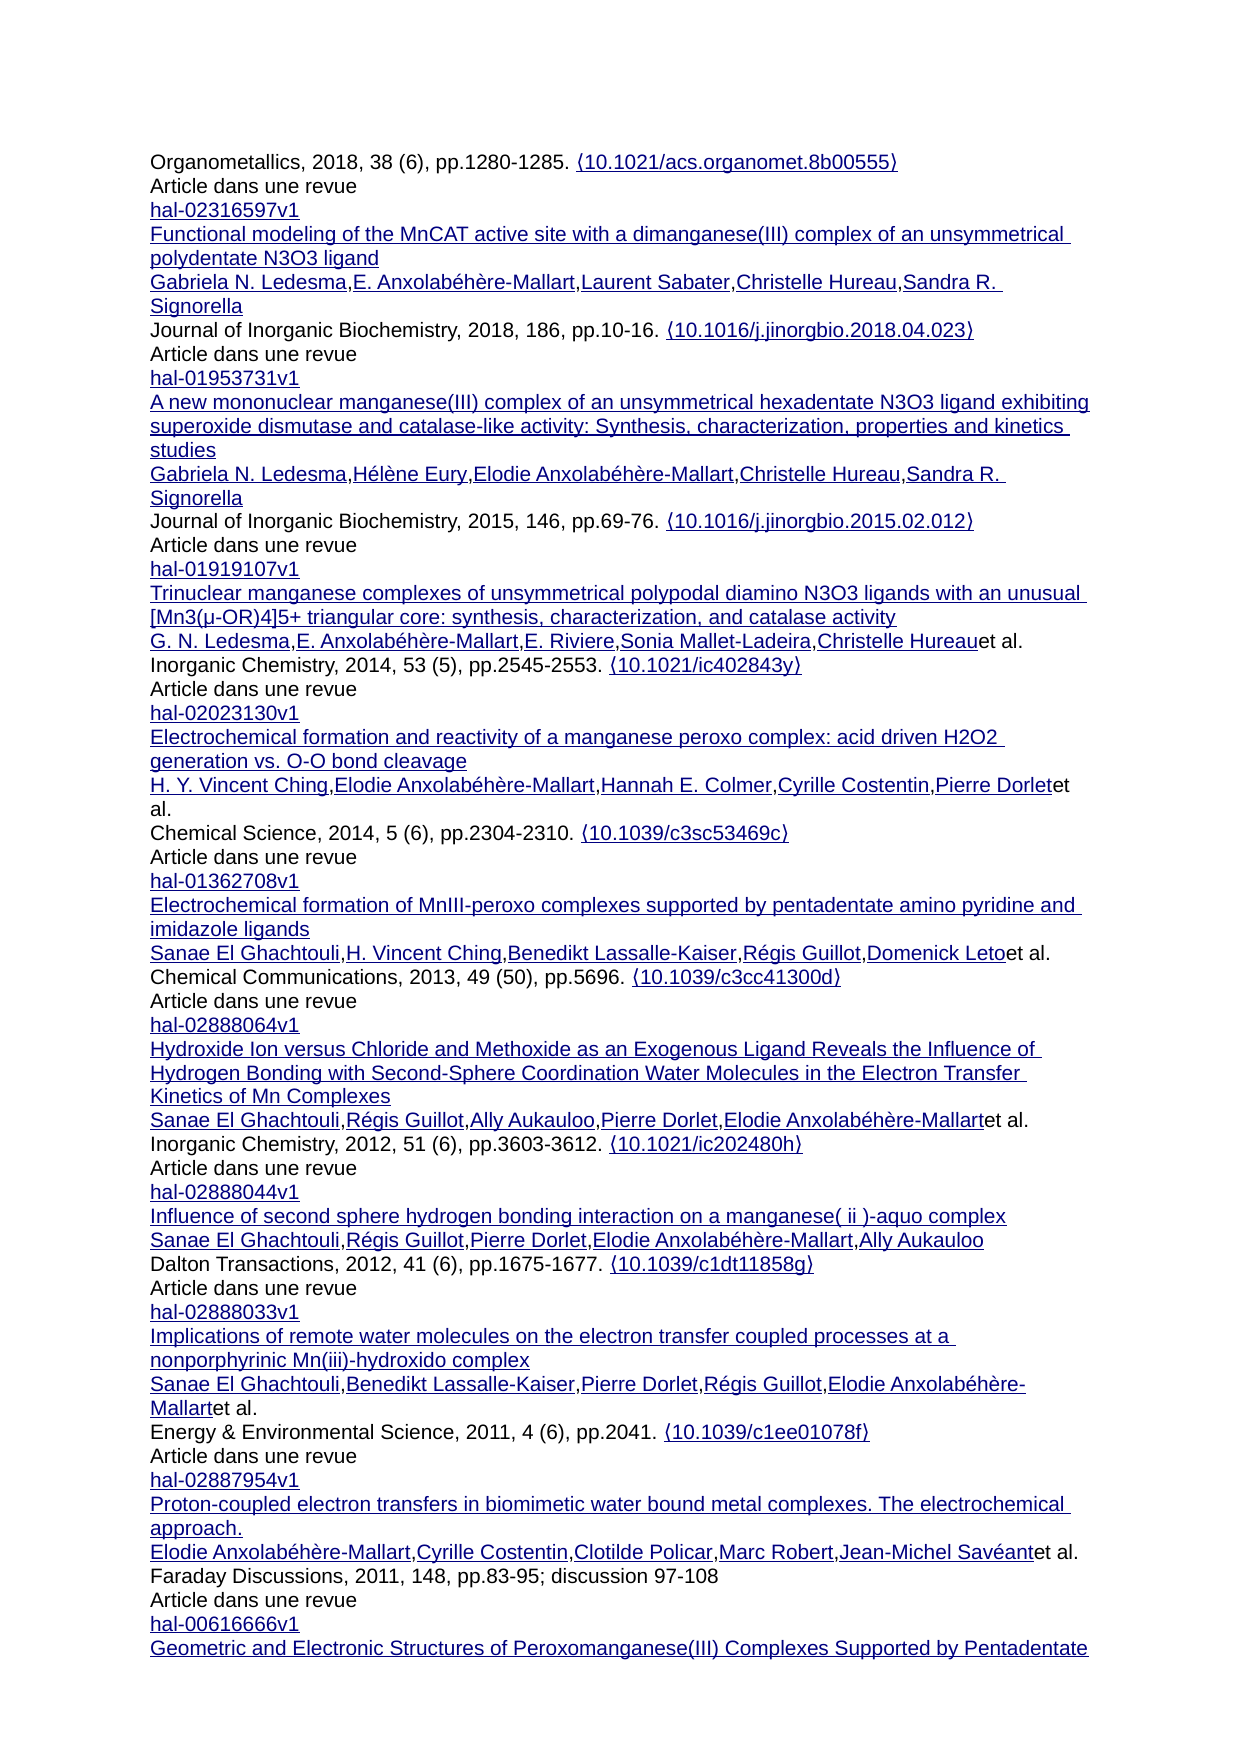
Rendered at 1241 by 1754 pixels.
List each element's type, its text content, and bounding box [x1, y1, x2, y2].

table_cell Electrochemical formation and reactivity of a manganese peroxo complex: acid driven H2O2 generation vs. O-O bond cleavage H. Y. Vincent Ching,Elodie Anxolabéhère-Mallart,Hannah E. Colmer,Cyrille Costentin,Pierre Dorletet al. Chemical Science, 2014, 5 (6), pp.2304-2310. ⟨10.1039/c3sc53469c⟩ Article dans une revue hal-01362708v1 [150, 725, 1090, 893]
table_cell Trinuclear manganese complexes of unsymmetrical polypodal diamino N3O3 ligands with an unusual [Mn3(μ-OR)4]5+ triangular core: synthesis, characterization, and catalase activity G. N. Ledesma,E. Anxolabéhère-Mallart,E. Riviere,Sonia Mallet-Ladeira,Christelle Hureauet al. Inorganic Chemistry, 2014, 53 (5), pp.2545-2553. ⟨10.1021/ic402843y⟩ Article dans une revue hal-02023130v1 [150, 581, 1090, 725]
table_cell Implications of remote water molecules on the electron transfer coupled processes at a nonporphyrinic Mn(iii)-hydroxido complex Sanae El Ghachtouli,Benedikt Lassalle-Kaiser,Pierre Dorlet,Régis Guillot,Elodie Anxolabéhère-Mallartet al. Energy & Environmental Science, 2011, 4 (6), pp.2041. ⟨10.1039/c1ee01078f⟩ Article dans une revue hal-02887954v1 [150, 1324, 1090, 1492]
table_cell superoxide dismutase and catalase-like activity: Synthesis, characterization, properties and kinetics studies Gabriela N. Ledesma,Hélène Eury,Elodie Anxolabéhère-Mallart,Christelle Hureau,Sandra R. Signorella Journal of Inorganic Biochemistry, 2015, 146, pp.69-76. ⟨10.1016/j.jinorgbio.2015.02.012⟩ Article dans une revue hal-01919107v1 [150, 412, 1090, 581]
table_cell Proton-coupled electron transfers in biomimetic water bound metal complexes. The electrochemical approach. Elodie Anxolabéhère-Mallart,Cyrille Costentin,Clotilde Policar,Marc Robert,Jean-Michel Savéantet al. Faraday Discussions, 2011, 148, pp.83-95; discussion 97-108 Article dans une revue hal-00616666v1 [150, 1492, 1090, 1635]
table_cell Electrochemical formation of MnIII-peroxo complexes supported by pentadentate amino pyridine and imidazole ligands Sanae El Ghachtouli,H. Vincent Ching,Benedikt Lassalle-Kaiser,Régis Guillot,Domenick Letoet al. Chemical Communications, 2013, 49 (50), pp.5696. ⟨10.1039/c3cc41300d⟩ Article dans une revue hal-02888064v1 [150, 893, 1090, 1036]
table_cell Hydroxide Ion versus Chloride and Methoxide as an Exogenous Ligand Reveals the Influence of Hydrogen Bonding with Second-Sphere Coordination Water Molecules in the Electron Transfer Kinetics of Mn Complexes Sanae El Ghachtouli,Régis Guillot,Ally Aukauloo,Pierre Dorlet,Elodie Anxolabéhère-Mallartet al. Inorganic Chemistry, 2012, 51 (6), pp.3603-3612. ⟨10.1021/ic202480h⟩ Article dans une revue hal-02888044v1 [150, 1036, 1090, 1204]
table_cell Organometallics, 2018, 38 (6), pp.1280-1285. ⟨10.1021/acs.organomet.8b00555⟩ Article dans une revue hal-02316597v1 [150, 150, 1090, 222]
table_cell Influence of second sphere hydrogen bonding interaction on a manganese( ii )-aquo complex Sanae El Ghachtouli,Régis Guillot,Pierre Dorlet,Elodie Anxolabéhère-Mallart,Ally Aukauloo Dalton Transactions, 2012, 41 (6), pp.1675-1677. ⟨10.1039/c1dt11858g⟩ Article dans une revue hal-02888033v1 [150, 1204, 1090, 1324]
table_cell Geometric and Electronic Structures of Peroxomanganese(III) Complexes Supported by Pentadentate [150, 1635, 1090, 1659]
table_cell A new mononuclear manganese(III) complex of an unsymmetrical hexadentate N3O3 ligand exhibiting [150, 390, 1090, 411]
table_cell Functional modeling of the MnCAT active site with a dimanganese(III) complex of an unsymmetrical polydentate N3O3 ligand Gabriela N. Ledesma,E. Anxolabéhère-Mallart,Laurent Sabater,Christelle Hureau,Sandra R. Signorella Journal of Inorganic Biochemistry, 2018, 186, pp.10-16. ⟨10.1016/j.jinorgbio.2018.04.023⟩ Article dans une revue hal-01953731v1 [150, 222, 1090, 389]
